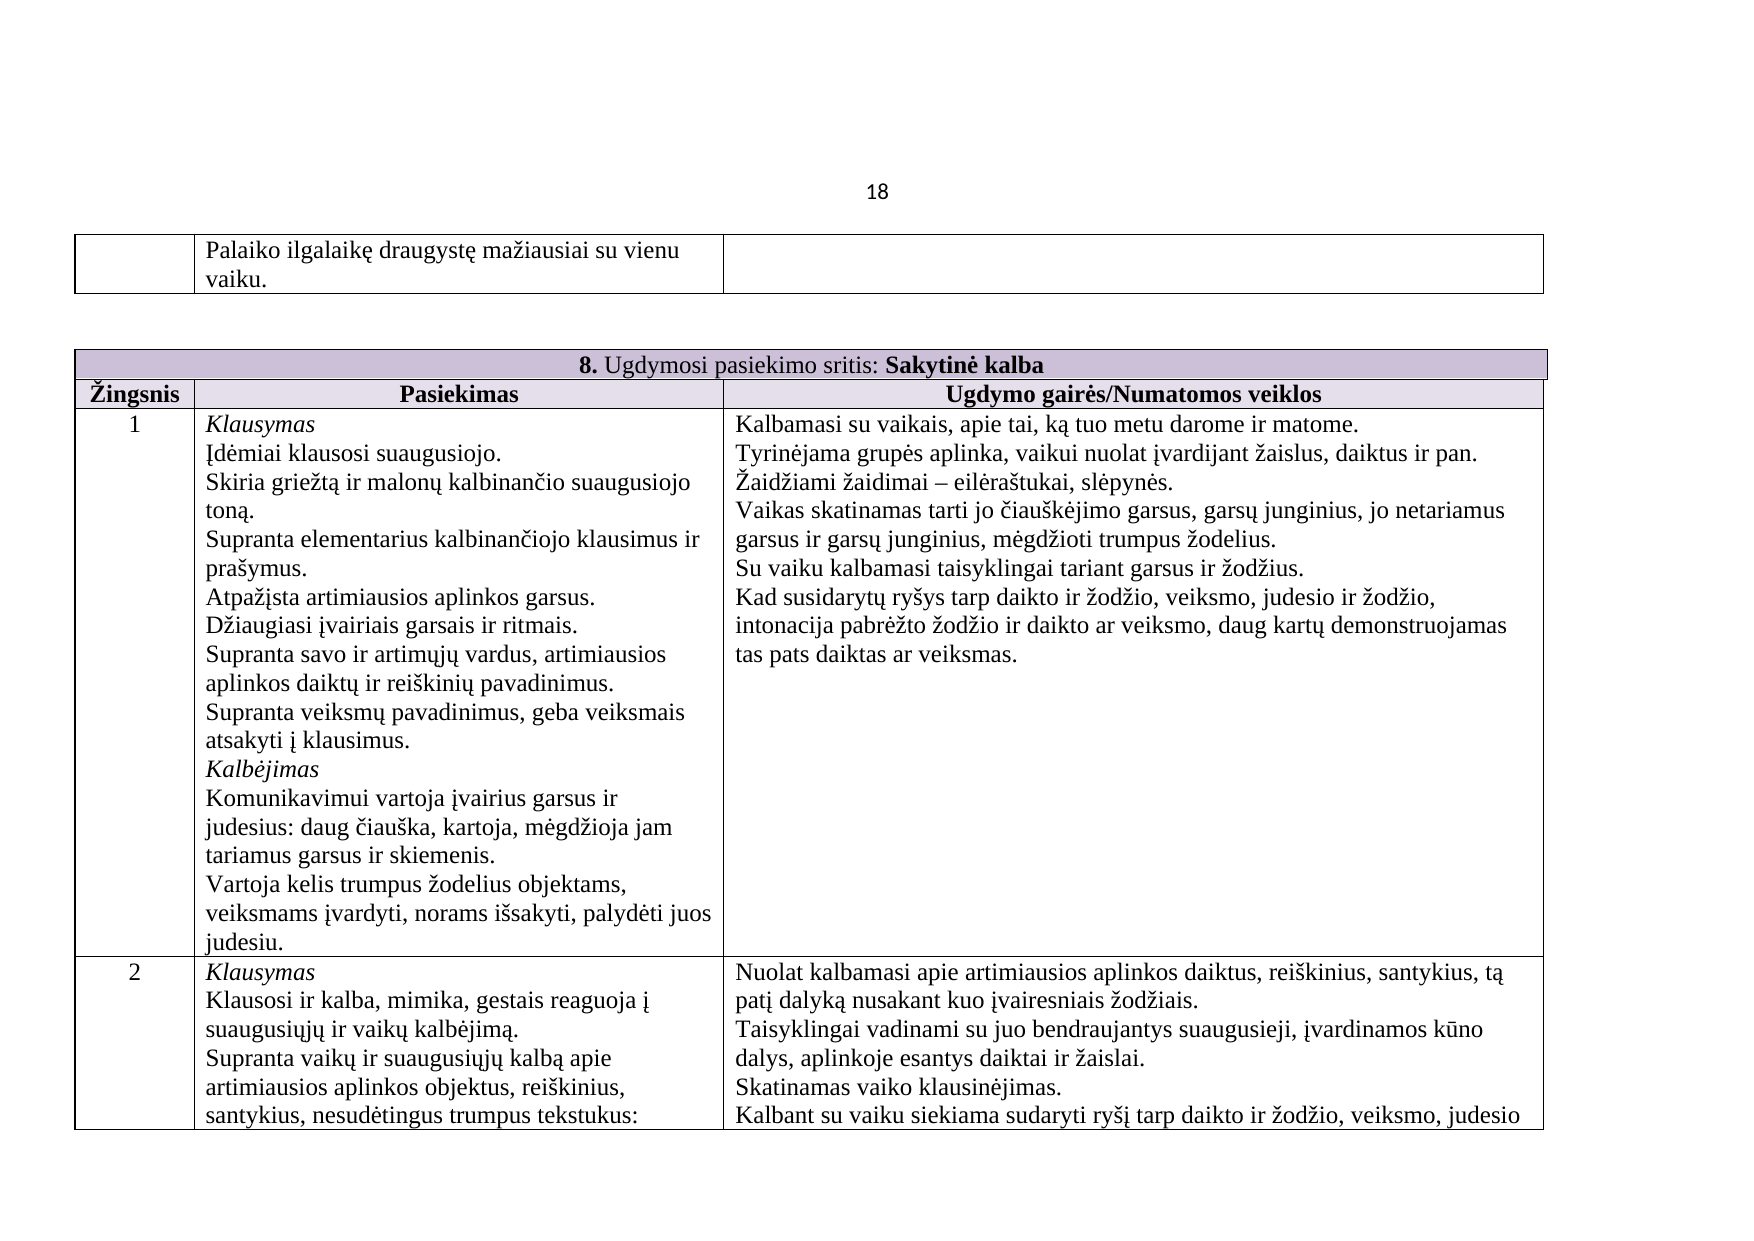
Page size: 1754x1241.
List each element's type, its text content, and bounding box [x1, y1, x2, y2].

table_cell 2 [76, 957, 194, 1129]
table_cell 1 [76, 409, 194, 956]
table_cell Klausymas Įdėmiai klausosi suaugusiojo. Skiria griežtą ir malonų kalbinančio suaugusiojo toną. Supranta elementarius kalbinančiojo klausimus ir prašymus. Atpažįsta artimiausios aplinkos garsus. Džiaugiasi įvairiais garsais ir ritmais. Supranta savo ir artimųjų vardus, artimiausios aplinkos daiktų ir reiškinių pavadinimus. Supranta veiksmų pavadinimus, geba veiksmais atsakyti į klausimus. Kalbėjimas Komunikavimui vartoja įvairius garsus ir judesius: daug čiauška, kartoja, mėgdžioja jam tariamus garsus ir skiemenis. Vartoja kelis trumpus žodelius objektams, veiksmams įvardyti, norams išsakyti, palydėti juos judesiu. [195, 409, 723, 956]
table_cell Nuolat kalbamasi apie artimiausios aplinkos daiktus, reiškinius, santykius, tą patį dalyką nusakant kuo įvairesniais žodžiais. Taisyklingai vadinami su juo bendraujantys suaugusieji, įvardinamos kūno dalys, aplinkoje esantys daiktai ir žaislai. Skatinamas vaiko klausinėjimas. Kalbant su vaiku siekiama sudaryti ryšį tarp daikto ir žodžio, veiksmo, judesio [724, 957, 1543, 1129]
table_cell Kalbamasi su vaikais, apie tai, ką tuo metu darome ir matome. Tyrinėjama grupės aplinka, vaikui nuolat įvardijant žaislus, daiktus ir pan. Žaidžiami žaidimai – eilėraštukai, slėpynės. Vaikas skatinamas tarti jo čiauškėjimo garsus, garsų junginius, jo netariamus garsus ir garsų junginius, mėgdžioti trumpus žodelius. Su vaiku kalbamasi taisyklingai tariant garsus ir žodžius. Kad susidarytų ryšys tarp daikto ir žodžio, veiksmo, judesio ir žodžio, intonacija pabrėžto žodžio ir daikto ar veiksmo, daug kartų demonstruojamas tas pats daiktas ar veiksmas. [724, 409, 1543, 956]
table_header 8. Ugdymosi pasiekimo sritis: Sakytinė kalba [76, 350, 1547, 378]
table_cell Palaiko ilgalaikę draugystę mažiausiai su vienu vaiku. [195, 235, 723, 292]
table_cell [1544, 380, 1548, 408]
table_cell [1544, 234, 1548, 292]
table_cell Žingsnis [76, 380, 194, 408]
table_cell [1544, 956, 1548, 1129]
table_cell Ugdymo gairės/Numatomos veiklos [724, 380, 1543, 408]
table_cell Pasiekimas [195, 380, 723, 408]
table_cell [76, 235, 194, 292]
table_cell Klausymas Klausosi ir kalba, mimika, gestais reaguoja į suaugusiųjų ir vaikų kalbėjimą. Supranta vaikų ir suaugusiųjų kalbą apie artimiausios aplinkos objektus, reiškinius, santykius, nesudėtingus trumpus tekstukus: [195, 957, 723, 1129]
table_cell [1544, 408, 1548, 956]
table_cell [724, 235, 1543, 292]
